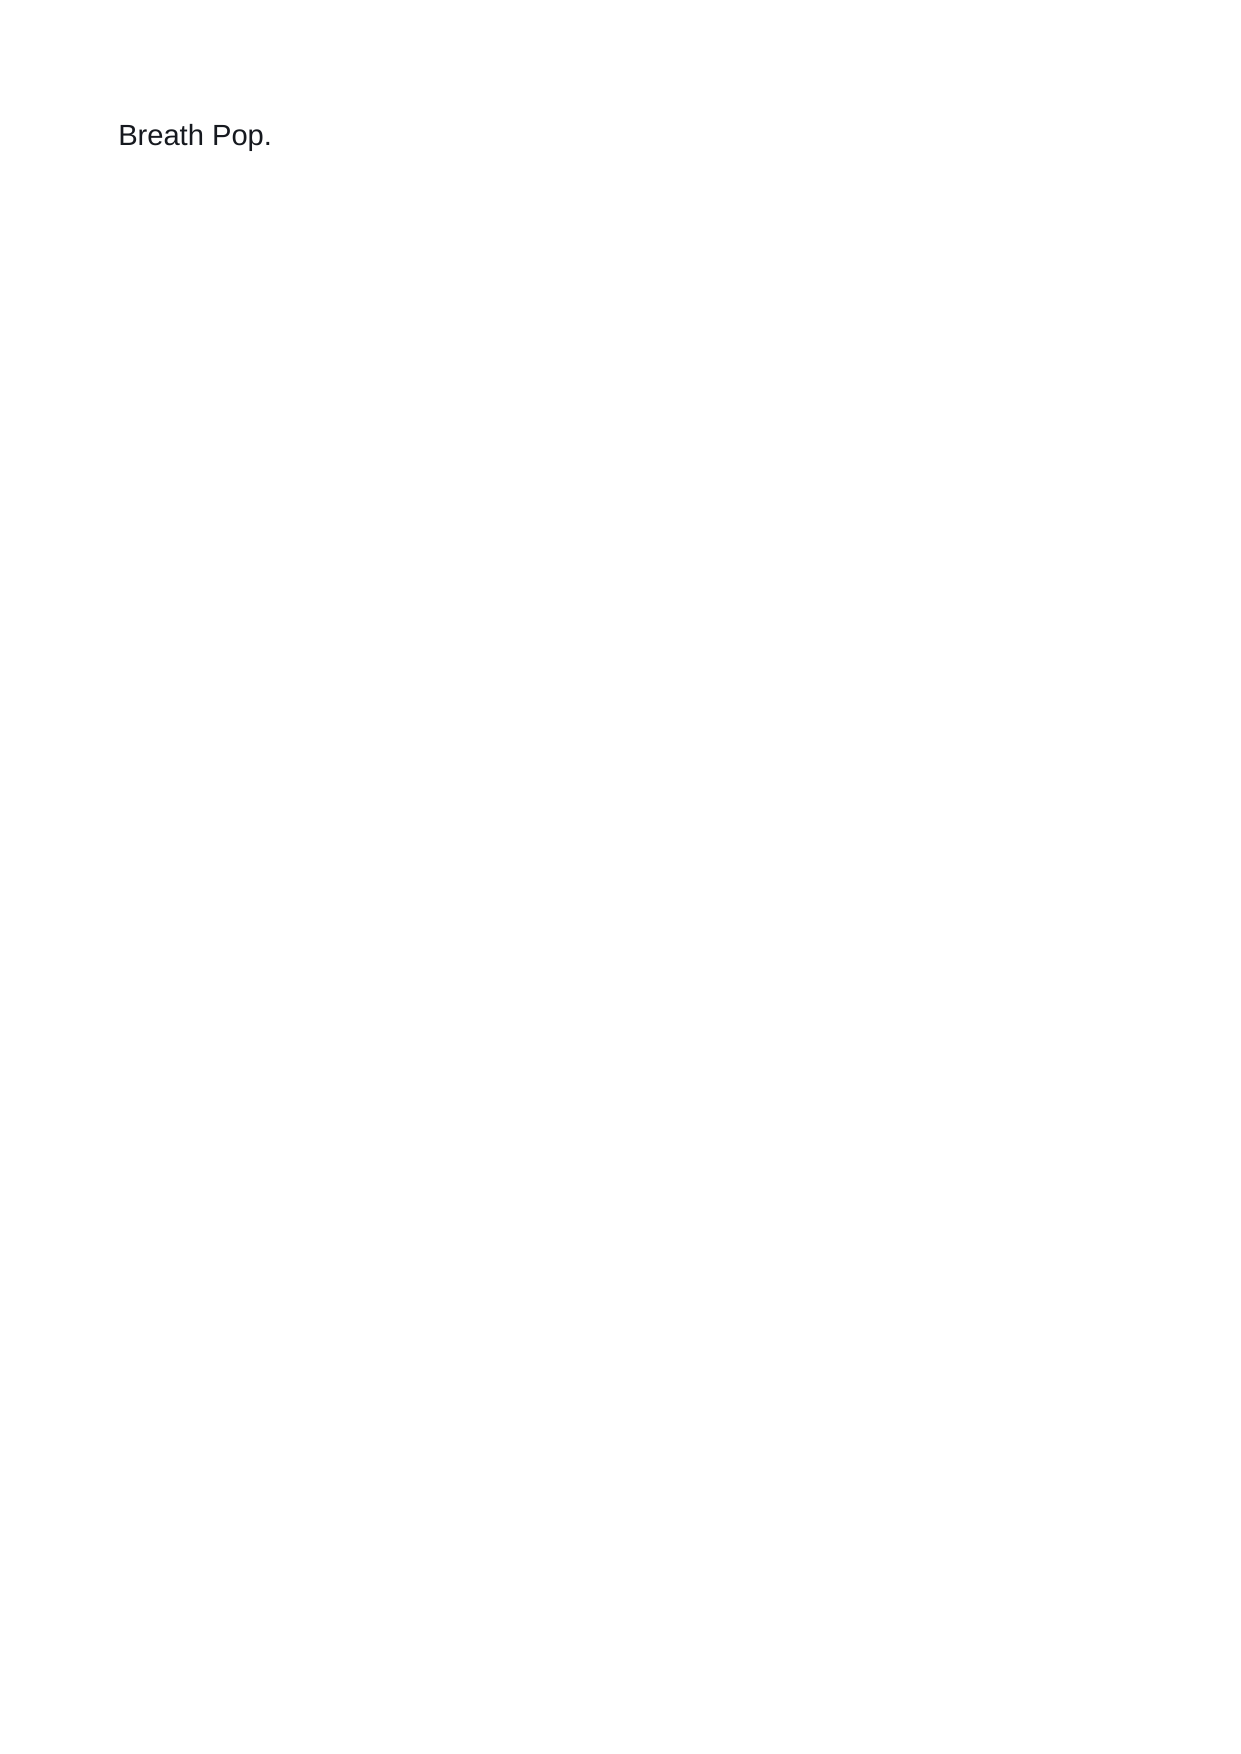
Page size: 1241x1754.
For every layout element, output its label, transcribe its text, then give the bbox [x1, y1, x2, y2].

text Breath Pop. [118, 118, 1122, 152]
